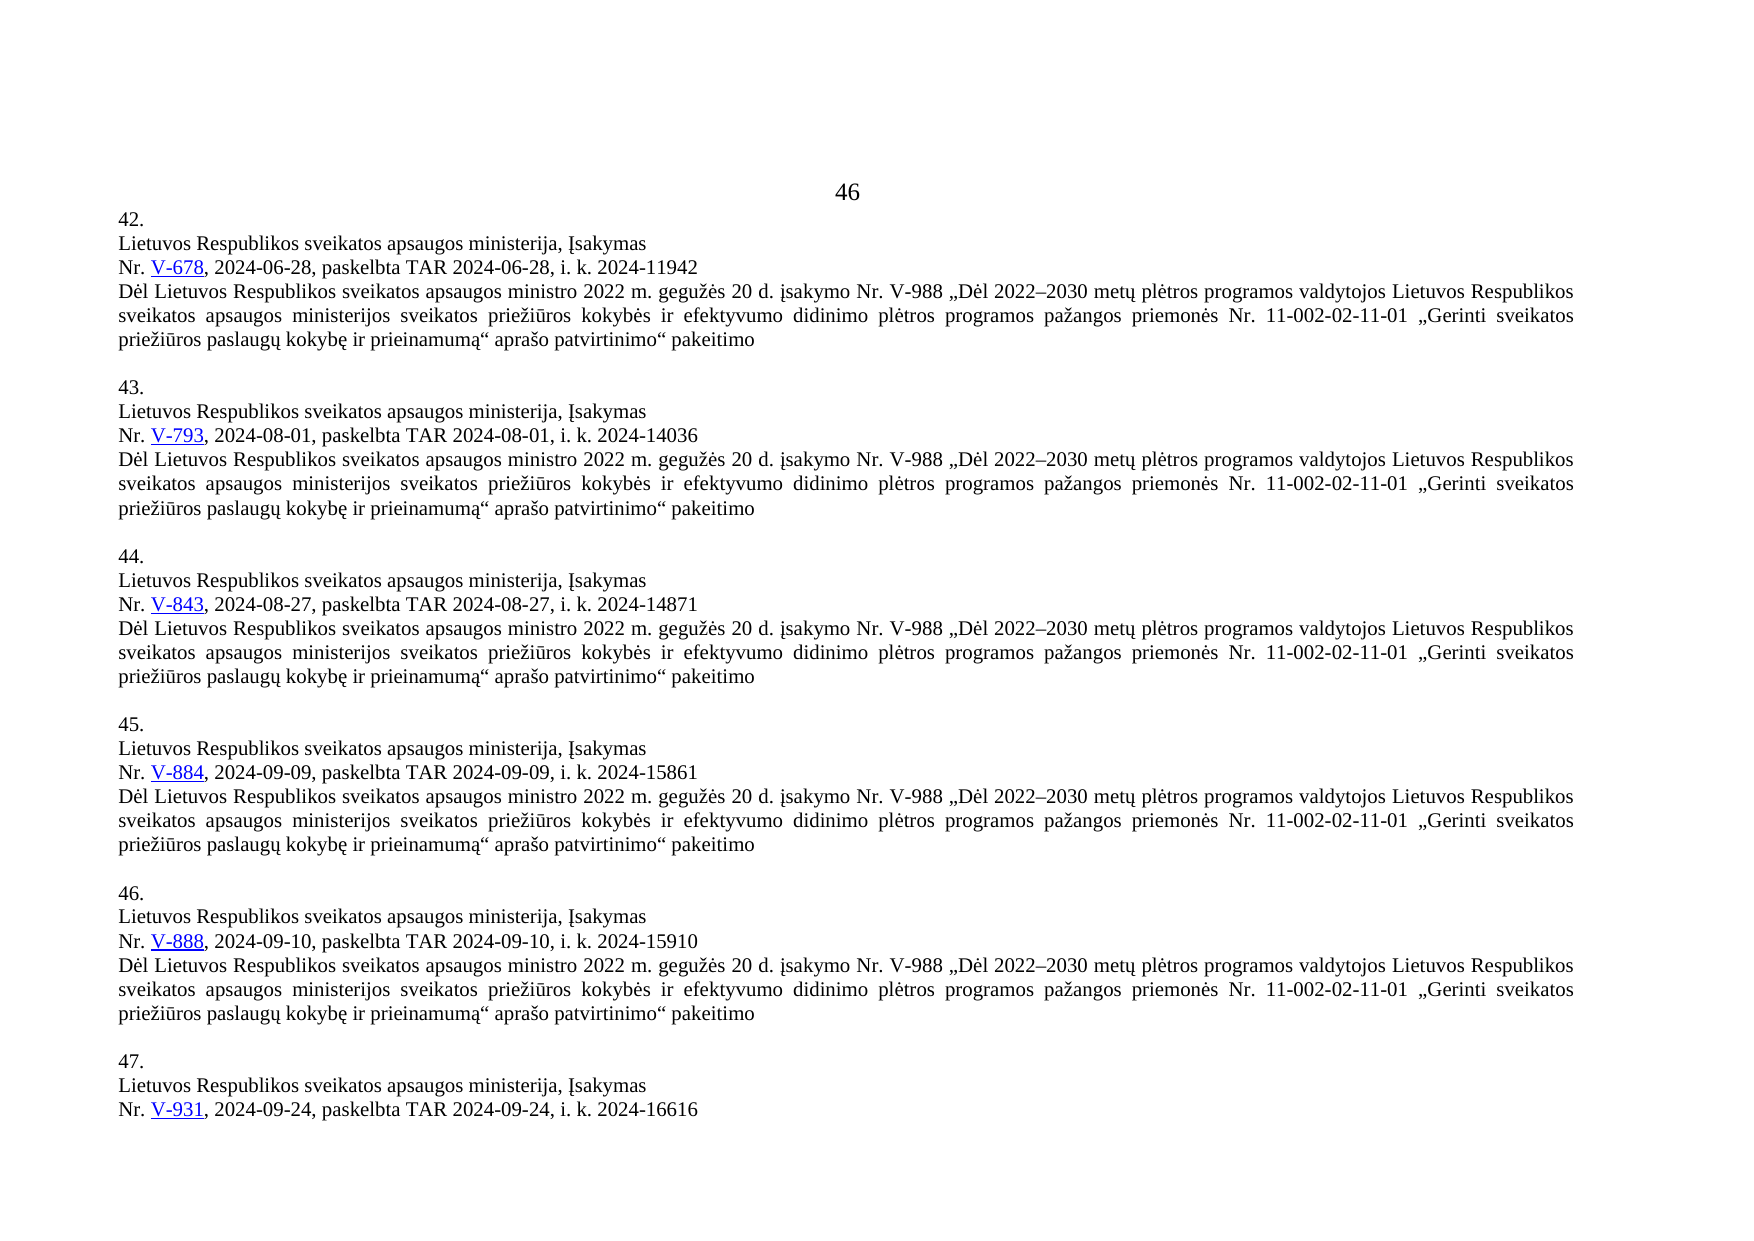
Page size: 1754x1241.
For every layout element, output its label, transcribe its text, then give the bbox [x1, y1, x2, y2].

text Lietuvos Respublikos sveikatos apsaugos ministerija, Įsakymas [118, 399, 1577, 423]
text Nr. V-843, 2024-08-27, paskelbta TAR 2024-08-27, i. k. 2024-14871 [118, 592, 1577, 616]
text Nr. V-678, 2024-06-28, paskelbta TAR 2024-06-28, i. k. 2024-11942 [118, 255, 1577, 279]
text Lietuvos Respublikos sveikatos apsaugos ministerija, Įsakymas [118, 1073, 1577, 1097]
text 45. [118, 712, 1577, 736]
text Lietuvos Respublikos sveikatos apsaugos ministerija, Įsakymas [118, 904, 1577, 928]
text Dėl Lietuvos Respublikos sveikatos apsaugos ministro 2022 m. gegužės 20 d. įsakymo Nr. V-988 „Dėl 2022–2030 metų plėtros programos valdytojos Lietuvos Respublikos sveikatos apsaugos ministerijos sveikatos priežiūros kokybės ir efektyvumo didinimo plėtros programos pažangos priemonės Nr. 11-002-02-11-01 „Gerinti sveikatos priežiūros paslaugų kokybę ir prieinamumą“ aprašo patvirtinimo“ pakeitimo [118, 447, 1577, 519]
text 42. [118, 207, 1577, 231]
text 43. [118, 375, 1577, 399]
text Nr. V-884, 2024-09-09, paskelbta TAR 2024-09-09, i. k. 2024-15861 [118, 760, 1577, 784]
text Lietuvos Respublikos sveikatos apsaugos ministerija, Įsakymas [118, 231, 1577, 255]
text 47. [118, 1049, 1577, 1073]
text 46. [118, 880, 1577, 904]
text Lietuvos Respublikos sveikatos apsaugos ministerija, Įsakymas [118, 736, 1577, 760]
text Dėl Lietuvos Respublikos sveikatos apsaugos ministro 2022 m. gegužės 20 d. įsakymo Nr. V-988 „Dėl 2022–2030 metų plėtros programos valdytojos Lietuvos Respublikos sveikatos apsaugos ministerijos sveikatos priežiūros kokybės ir efektyvumo didinimo plėtros programos pažangos priemonės Nr. 11-002-02-11-01 „Gerinti sveikatos priežiūros paslaugų kokybę ir prieinamumą“ aprašo patvirtinimo“ pakeitimo [118, 784, 1577, 856]
text Lietuvos Respublikos sveikatos apsaugos ministerija, Įsakymas [118, 568, 1577, 592]
text Dėl Lietuvos Respublikos sveikatos apsaugos ministro 2022 m. gegužės 20 d. įsakymo Nr. V-988 „Dėl 2022–2030 metų plėtros programos valdytojos Lietuvos Respublikos sveikatos apsaugos ministerijos sveikatos priežiūros kokybės ir efektyvumo didinimo plėtros programos pažangos priemonės Nr. 11-002-02-11-01 „Gerinti sveikatos priežiūros paslaugų kokybę ir prieinamumą“ aprašo patvirtinimo“ pakeitimo [118, 953, 1577, 1025]
text Nr. V-931, 2024-09-24, paskelbta TAR 2024-09-24, i. k. 2024-16616 [118, 1097, 1577, 1121]
text Dėl Lietuvos Respublikos sveikatos apsaugos ministro 2022 m. gegužės 20 d. įsakymo Nr. V-988 „Dėl 2022–2030 metų plėtros programos valdytojos Lietuvos Respublikos sveikatos apsaugos ministerijos sveikatos priežiūros kokybės ir efektyvumo didinimo plėtros programos pažangos priemonės Nr. 11-002-02-11-01 „Gerinti sveikatos priežiūros paslaugų kokybę ir prieinamumą“ aprašo patvirtinimo“ pakeitimo [118, 616, 1577, 688]
text Nr. V-888, 2024-09-10, paskelbta TAR 2024-09-10, i. k. 2024-15910 [118, 928, 1577, 953]
text Dėl Lietuvos Respublikos sveikatos apsaugos ministro 2022 m. gegužės 20 d. įsakymo Nr. V-988 „Dėl 2022–2030 metų plėtros programos valdytojos Lietuvos Respublikos sveikatos apsaugos ministerijos sveikatos priežiūros kokybės ir efektyvumo didinimo plėtros programos pažangos priemonės Nr. 11-002-02-11-01 „Gerinti sveikatos priežiūros paslaugų kokybę ir prieinamumą“ aprašo patvirtinimo“ pakeitimo [118, 279, 1577, 351]
text 44. [118, 543, 1577, 568]
text Nr. V-793, 2024-08-01, paskelbta TAR 2024-08-01, i. k. 2024-14036 [118, 423, 1577, 447]
